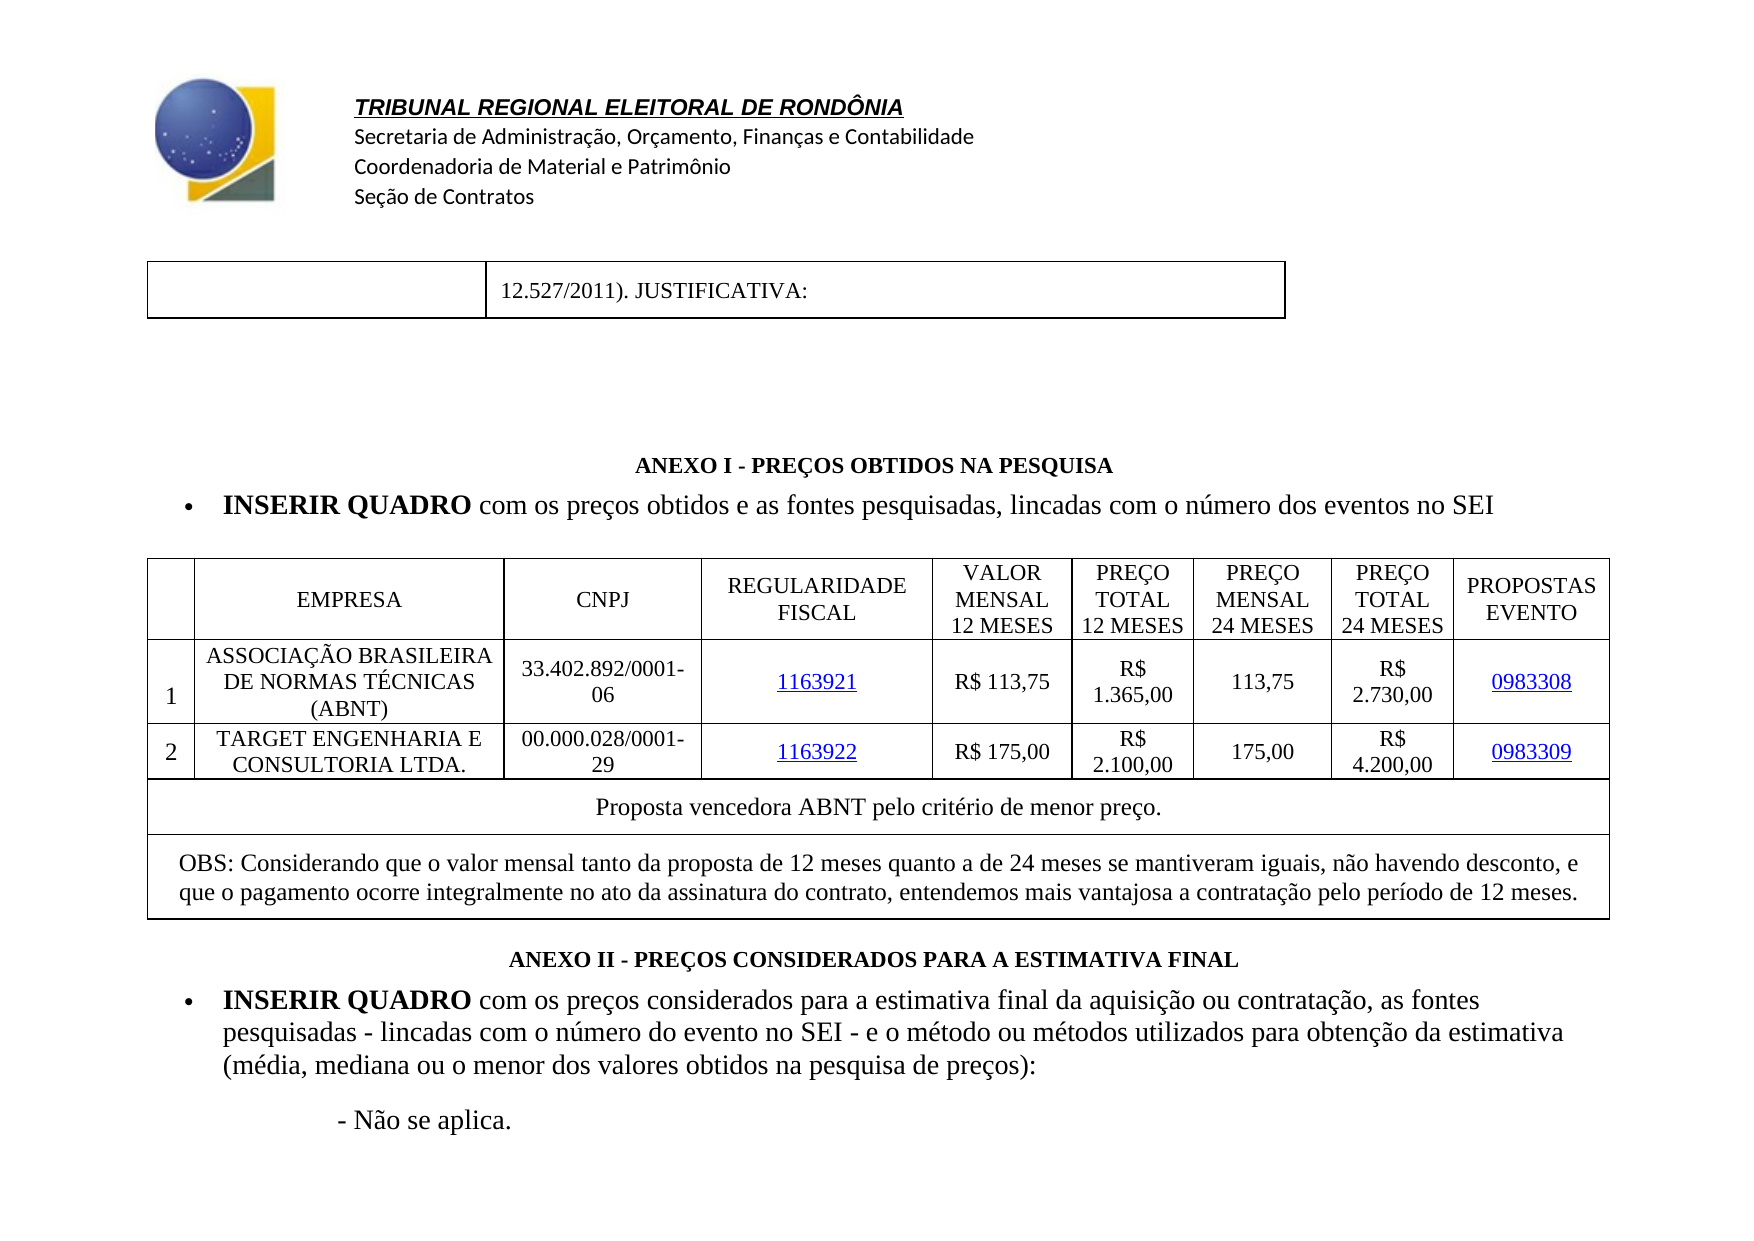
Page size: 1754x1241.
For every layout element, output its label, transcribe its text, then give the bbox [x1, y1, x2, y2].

table_header PREÇO TOTAL 12 MESES [1073, 559, 1193, 638]
table_header [148, 559, 194, 638]
table_cell R$ 113,75 [933, 640, 1071, 723]
table_header CNPJ [505, 559, 701, 638]
table_header PREÇO MENSAL 24 MESES [1194, 559, 1331, 638]
text ANEXO II - PREÇOS CONSIDERADOS PARA A ESTIMATIVA FINAL [154, 946, 1600, 972]
table_cell 175,00 [1194, 724, 1331, 778]
text - Não se aplica. [160, 1103, 1594, 1135]
table_cell 33.402.892/0001-06 [505, 640, 701, 723]
table_cell TARGET ENGENHARIA E CONSULTORIA LTDA. [195, 724, 503, 778]
table_cell 0983309 [1454, 724, 1609, 778]
table_header VALOR MENSAL 12 MESES [933, 559, 1071, 638]
table_cell R$ 2.100,00 [1073, 724, 1193, 778]
table_cell 2 [148, 724, 194, 778]
table_cell R$ 4.200,00 [1332, 724, 1453, 778]
table_cell 1 [148, 640, 194, 723]
table_header PREÇO TOTAL 24 MESES [1332, 559, 1453, 638]
table_cell ASSOCIAÇÃO BRASILEIRA DE NORMAS TÉCNICAS (ABNT) [195, 640, 503, 723]
table_cell 12.527/2011). JUSTIFICATIVA: [487, 262, 1284, 317]
table_cell 1163921 [702, 640, 932, 723]
table_cell 113,75 [1194, 640, 1331, 723]
table_cell 1163922 [702, 724, 932, 778]
table_header EMPRESA [195, 559, 503, 638]
table_cell Proposta vencedora ABNT pelo critério de menor preço. [148, 780, 1609, 834]
list INSERIR QUADRO com os preços obtidos e as fontes pesquisadas, lincadas com o número dos eventos no SEI [185, 488, 1606, 521]
table_cell R$ 175,00 [933, 724, 1071, 778]
table_cell R$ 2.730,00 [1332, 640, 1453, 723]
table_header PROPOSTAS EVENTO [1454, 559, 1609, 638]
table_cell R$ 1.365,00 [1073, 640, 1193, 723]
table_cell 0983308 [1454, 640, 1609, 723]
table_header REGULARIDADE FISCAL [702, 559, 932, 638]
text ANEXO I - PREÇOS OBTIDOS NA PESQUISA [154, 452, 1600, 478]
table_cell OBS: Considerando que o valor mensal tanto da proposta de 12 meses quanto a de 24 meses se mantiveram iguais, não havendo desconto, e que o pagamento ocorre integralmente no ato da assinatura do contrato, entendemos mais vantajosa a contratação pelo período de 12 meses. [148, 835, 1609, 918]
table_cell [148, 262, 485, 317]
list INSERIR QUADRO com os preços considerados para a estimativa final da aquisição ou contratação, as fontes pesquisadas - lincadas com o número do evento no SEI - e o método ou métodos utilizados para obtenção da estimativa (média, mediana ou o menor dos valores obtidos na pesquisa de preços): [185, 983, 1606, 1080]
table_cell 00.000.028/0001-29 [505, 724, 701, 778]
